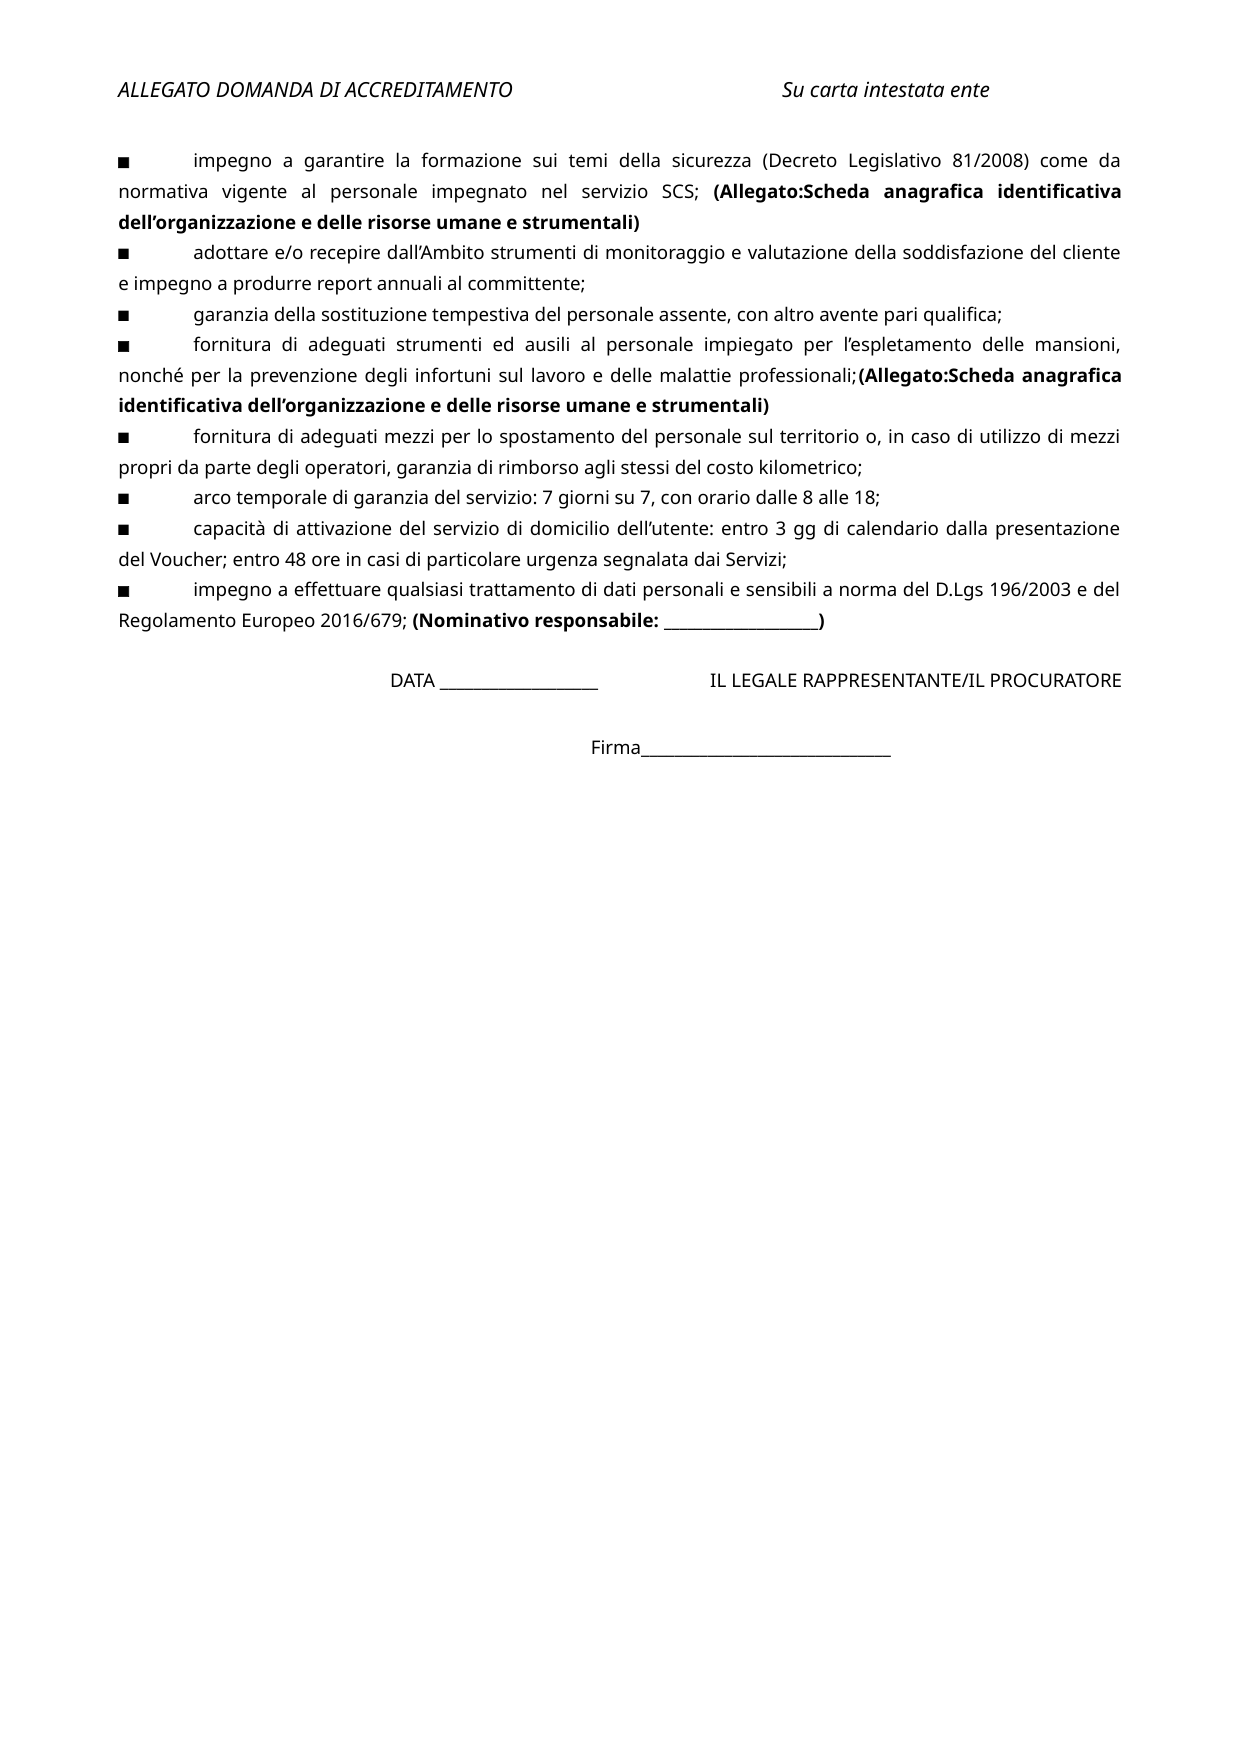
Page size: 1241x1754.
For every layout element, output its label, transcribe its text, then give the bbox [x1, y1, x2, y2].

list impegno a effettuare qualsiasi trattamento di dati personali e sensibili a norma del D.Lgs 196/2003 e del Regolamento Europeo 2016/679; (Nominativo responsabile: ____________________) [118, 576, 1122, 633]
text Firma______________________________ [118, 734, 1122, 760]
list fornitura di adeguati mezzi per lo spostamento del personale sul territorio o, in caso di utilizzo di mezzi propri da parte degli operatori, garanzia di rimborso agli stessi del costo kilometrico; [118, 423, 1122, 479]
list impegno a garantire la formazione sui temi della sicurezza (Decreto Legislativo 81/2008) come da normativa vigente al personale impegnato nel servizio SCS; (Allegato:Scheda anagrafica identificativa dell’organizzazione e delle risorse umane e strumentali) [118, 148, 1122, 234]
list arco temporale di garanzia del servizio: 7 giorni su 7, con orario dalle 8 alle 18; [118, 484, 1122, 510]
list fornitura di adeguati strumenti ed ausili al personale impiegato per l’espletamento delle mansioni, nonché per la prevenzione degli infortuni sul lavoro e delle malattie professionali;(Allegato:Scheda anagrafica identificativa dell’organizzazione e delle risorse umane e strumentali) [118, 331, 1122, 418]
list adottare e/o recepire dall’Ambito strumenti di monitoraggio e valutazione della soddisfazione del cliente e impegno a produrre report annuali al committente; [118, 239, 1122, 296]
list capacità di attivazione del servizio di domicilio dell’utente: entro 3 gg di calendario dalla presentazione del Voucher; entro 48 ore in casi di particolare urgenza segnalata dai Servizi; [118, 515, 1122, 571]
list garanzia della sostituzione tempestiva del personale assente, con altro avente pari qualifica; [118, 301, 1122, 326]
text DATA ___________________ IL LEGALE RAPPRESENTANTE/IL PROCURATORE [118, 667, 1122, 692]
